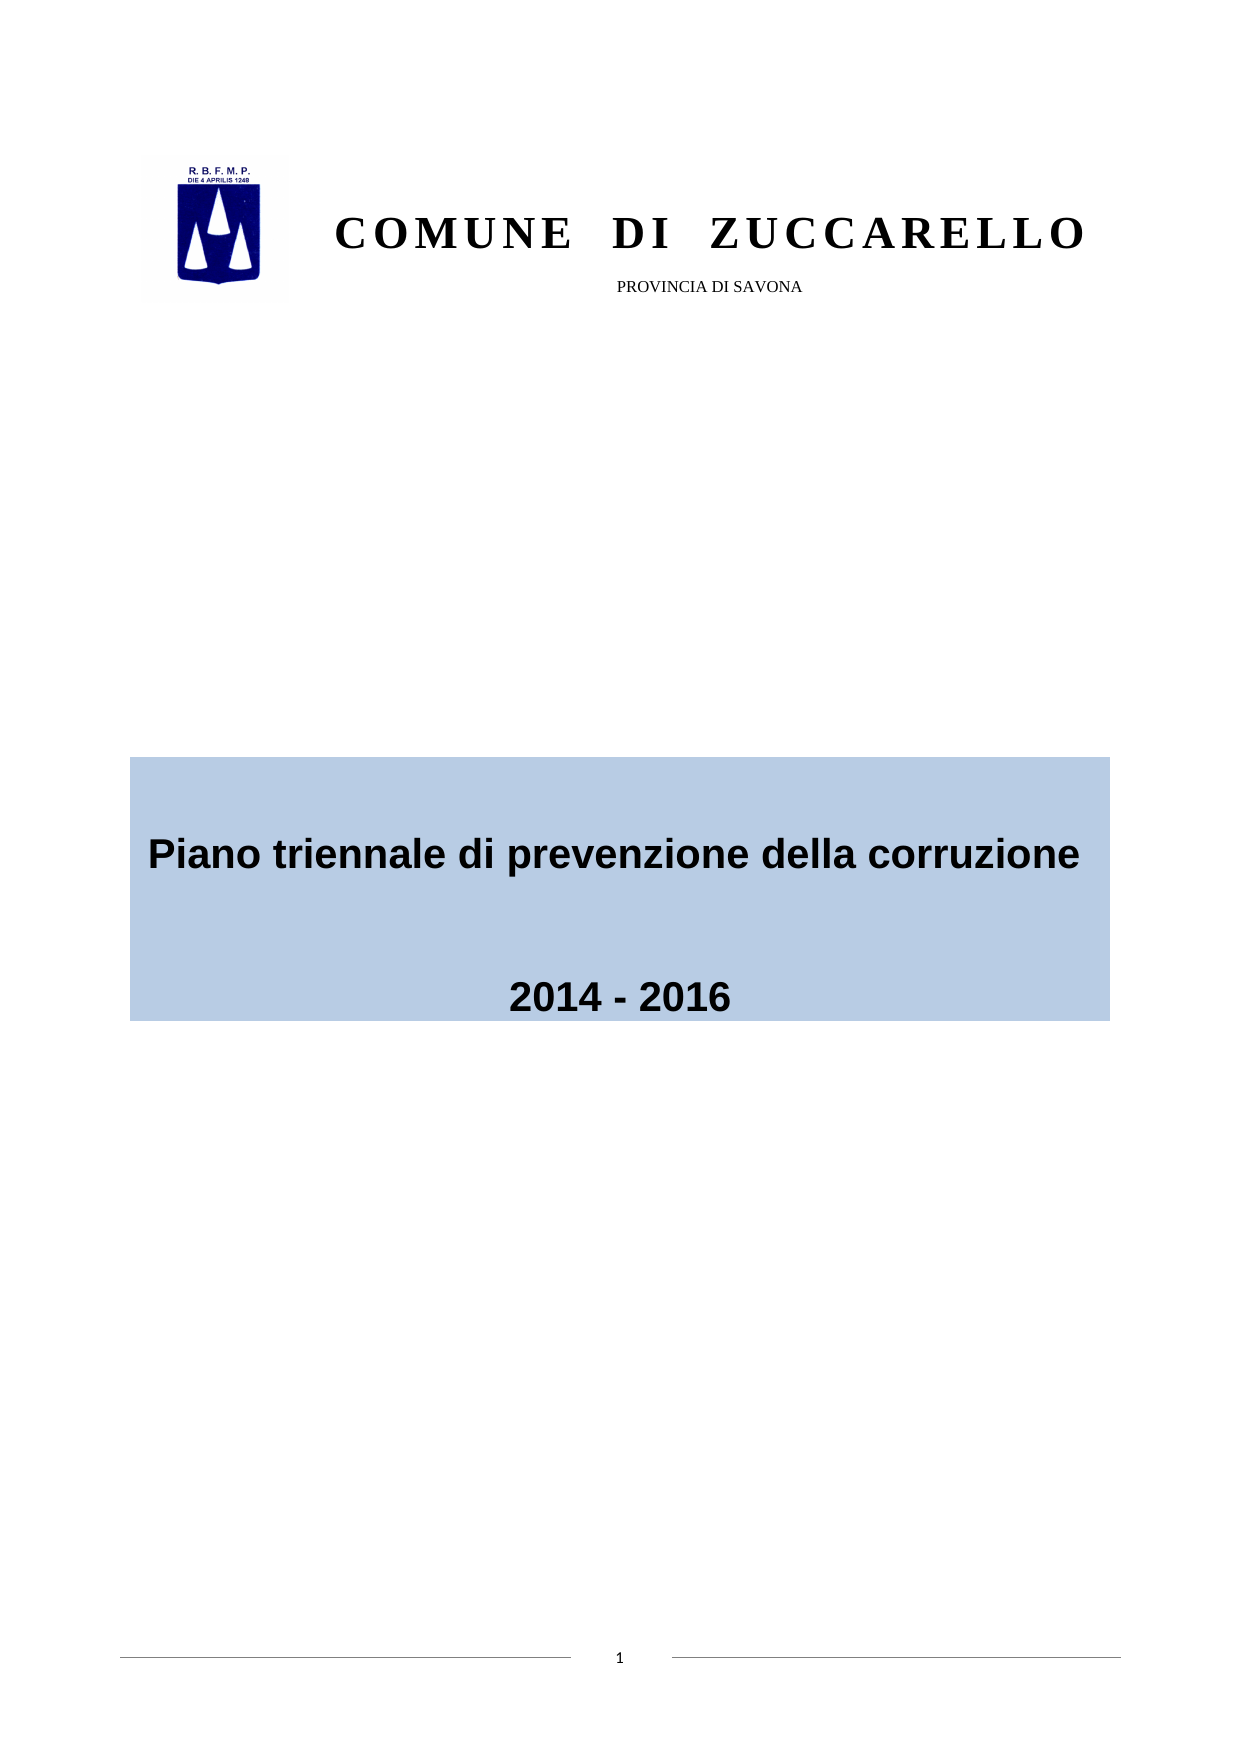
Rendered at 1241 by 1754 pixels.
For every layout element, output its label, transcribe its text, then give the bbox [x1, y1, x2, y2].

text [130, 205, 140, 258]
text PROVINCIA DI SAVONA [290, 277, 1110, 296]
text COMUNE DI ZUCCARELLO [290, 205, 1110, 258]
text Piano triennale di prevenzione della corruzione [130, 829, 1110, 877]
text 2014 - 2016 [130, 973, 1110, 1021]
